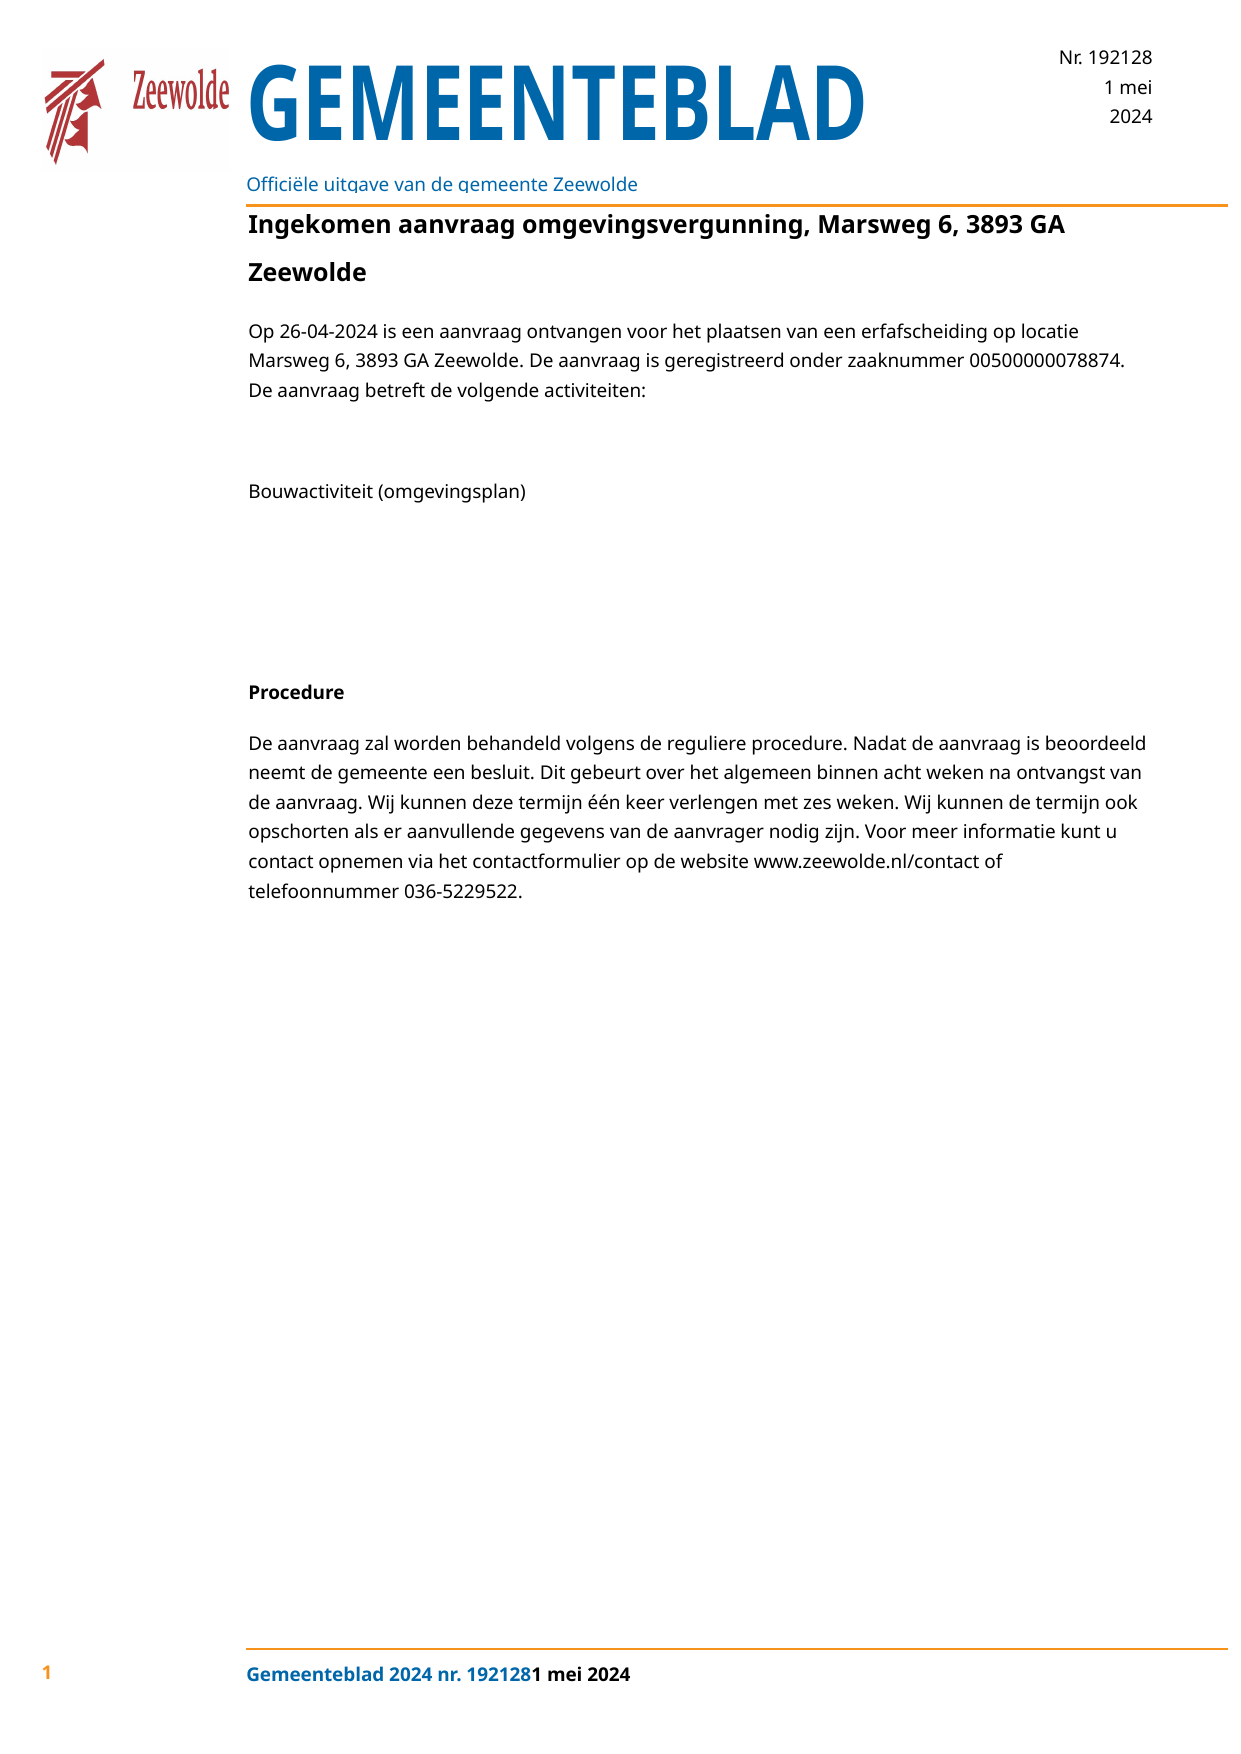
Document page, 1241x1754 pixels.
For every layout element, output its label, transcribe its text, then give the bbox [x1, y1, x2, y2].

picture [41, 47, 231, 172]
text Bouwactiviteit (omgevingsplan) [248, 478, 1152, 504]
text Procedure [248, 679, 1152, 705]
text Ingekomen aanvraag omgevingsvergunning, Marsweg 6, 3893 GA Zeewolde [248, 207, 1152, 288]
text De aanvraag zal worden behandeld volgens de reguliere procedure. Nadat de aanvraag is beoordeeld neemt de gemeente een besluit. Dit gebeurt over het algemeen binnen acht weken na ontvangst van de aanvraag. Wij kunnen deze termijn één keer verlengen met zes weken. Wij kunnen de termijn ook opschorten als er aanvullende gegevens van de aanvrager nodig zijn. Voor meer informatie kunt u contact opnemen via het contactformulier op de website www.zeewolde.nl/contact of telefoonnummer 036-5229522. [248, 730, 1152, 904]
text Op 26-04-2024 is een aanvraag ontvangen voor het plaatsen van een erfafscheiding op locatie Marsweg 6, 3893 GA Zeewolde. De aanvraag is geregistreerd onder zaaknummer 00500000078874. De aanvraag betreft de volgende activiteiten: [248, 318, 1152, 403]
